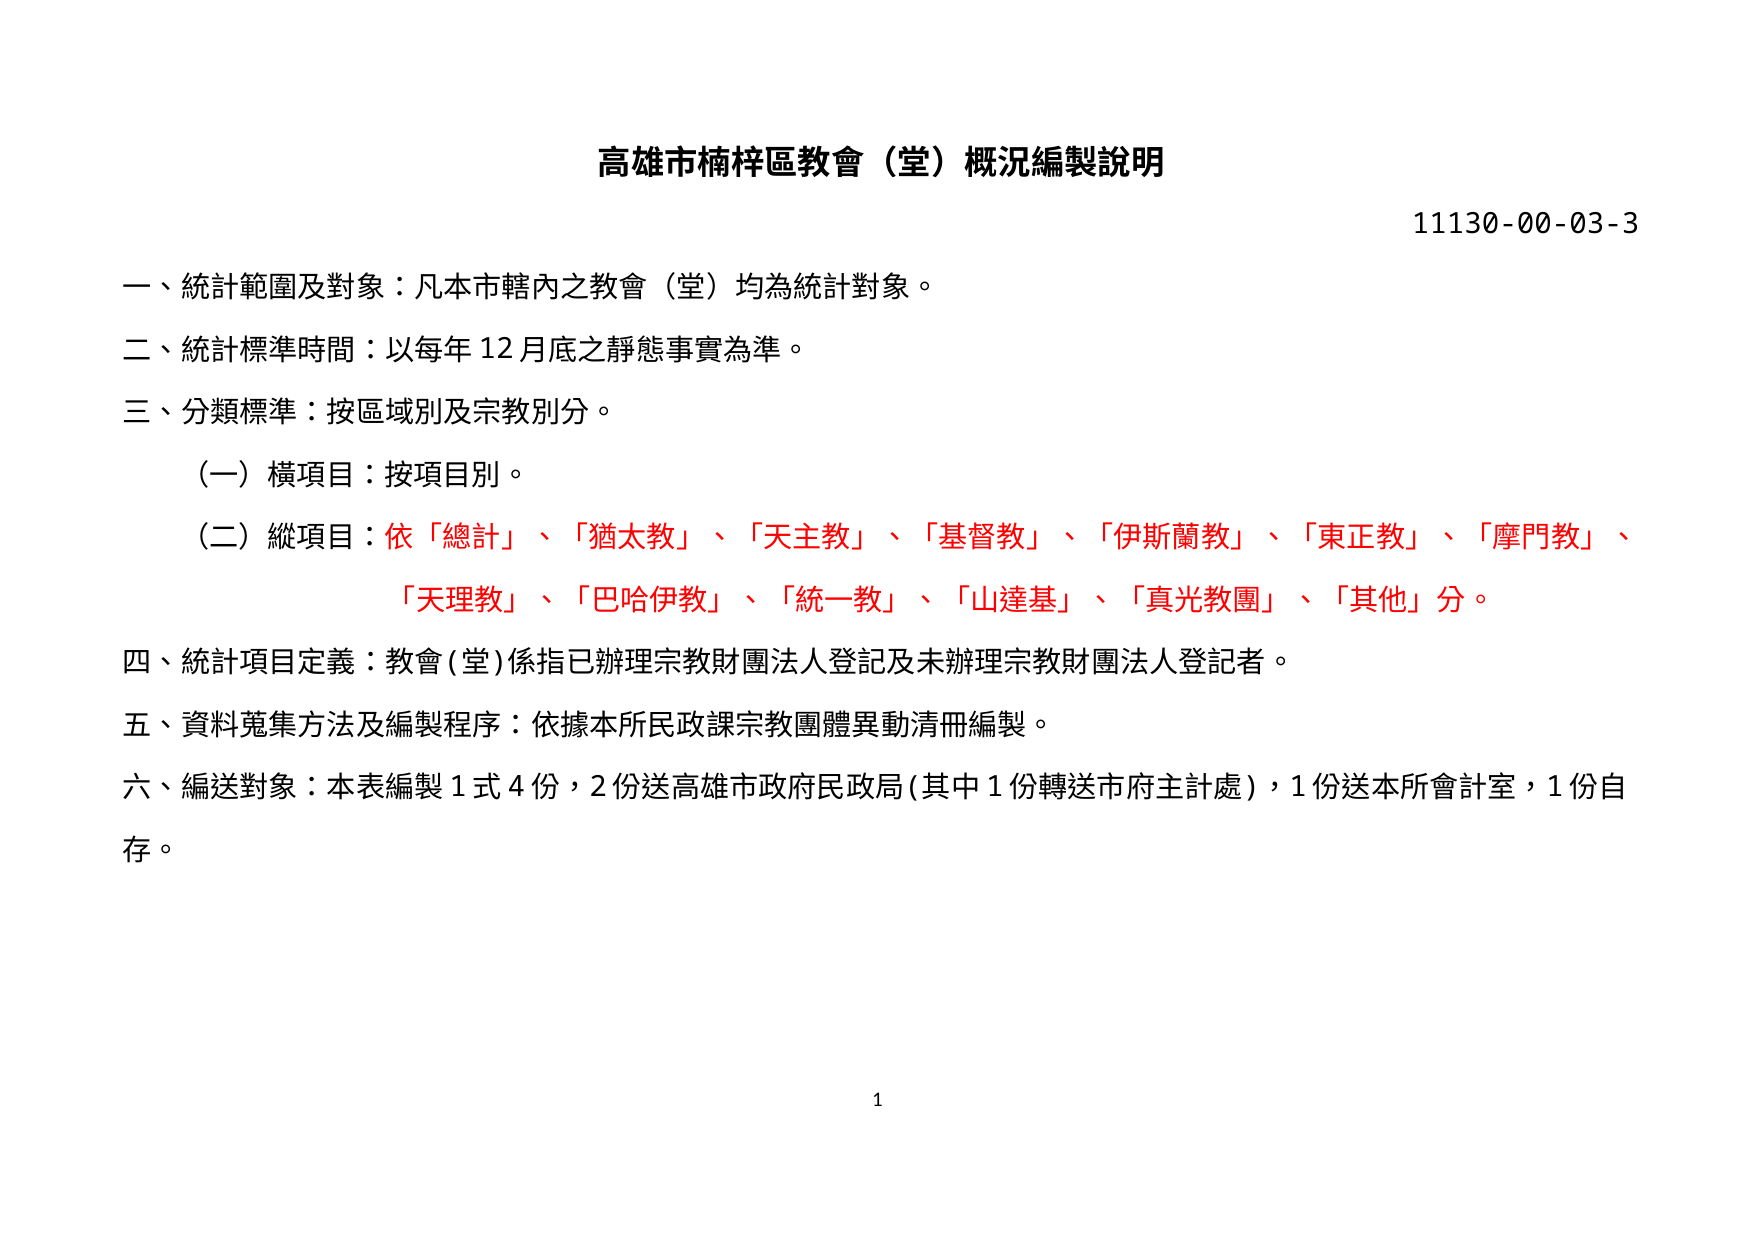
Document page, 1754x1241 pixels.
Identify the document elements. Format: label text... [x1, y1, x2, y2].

table_cell 二、統計標準時間：以每年12月底之靜態事實為準。 [120, 306, 1642, 368]
table_cell （二）縱項目：依「總計」、「猶太教」、「天主教」、「基督教」、「伊斯蘭教」、「東正教」、「摩門教」、「天理教」、「巴哈伊教」、「統一教」、「山達基」、「真光教團」、「其他」分。 [120, 494, 1642, 618]
table_cell 六、編送對象：本表編製1式4份，2份送高雄市政府民政局(其中1份轉送市府主計處)，1份送本所會計室，1份自存。 [120, 744, 1642, 868]
table_cell 一、統計範圍及對象：凡本市轄內之教會（堂）均為統計對象。 [120, 244, 1642, 306]
table_cell 三、分類標準：按區域別及宗教別分。 [120, 369, 1642, 431]
table_header 高雄市楠梓區教會（堂）概況編製說明 [120, 119, 1642, 181]
table_cell 11130-00-03-3 [120, 181, 1642, 243]
table_cell 四、統計項目定義：教會(堂)係指已辦理宗教財團法人登記及未辦理宗教財團法人登記者。 [120, 619, 1642, 681]
table_cell 五、資料蒐集方法及編製程序：依據本所民政課宗教團體異動清冊編製。 [120, 681, 1642, 743]
table_cell （一）橫項目：按項目別。 [120, 431, 1642, 493]
